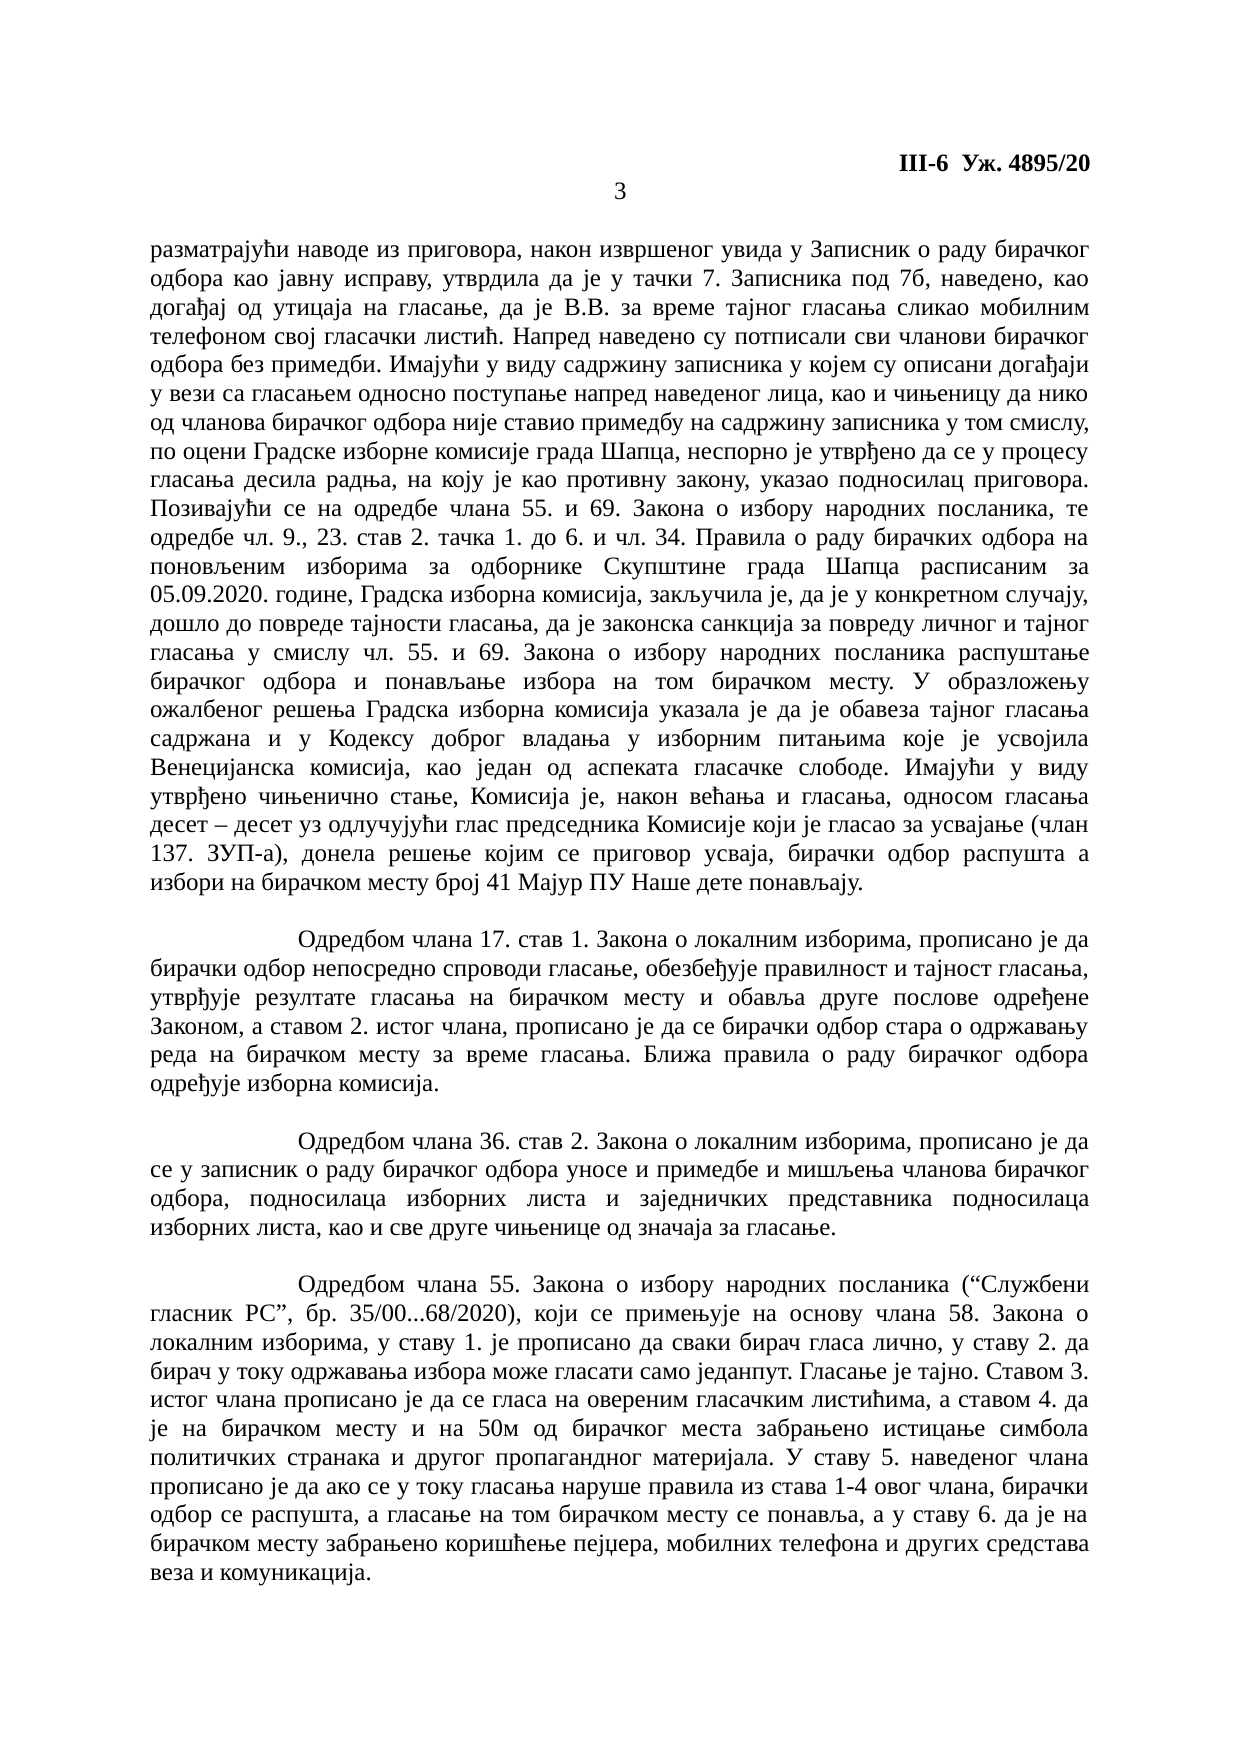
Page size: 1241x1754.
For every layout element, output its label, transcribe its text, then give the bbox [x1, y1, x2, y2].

text Одредбом члана 55. Закона о избору народних посланика (“Службени гласник РС”, бр. 35/00...68/2020), који се примењује на основу члана 58. Закона о локалним изборима, у ставу 1. је прописано да сваки бирач гласа лично, у ставу 2. да бирач у току одржавања избора може гласати само једанпут. Гласање је тајно. Ставом 3. истог члана прописано је да се гласа на овереним гласачким листићима, а ставом 4. да је на бирачком месту и на 50м од бирачког места забрањено истицање симбола политичких странака и другог пропагандног материјала. У ставу 5. наведеног члана прописано је да ако се у току гласања наруше правила из става 1-4 овог члана, бирачки одбор се распушта, а гласање на том бирачком месту се понавља, а у ставу 6. да је на бирачком месту забрањено коришћење пејџера, мобилних телефона и других средстава веза и комуникација. [150, 1269, 1090, 1586]
text разматрајући наводе из приговора, након извршеног увида у Записник о раду бирачког одбора као јавну исправу, утврдила да је у тачки 7. Записника под 7б, наведено, као догађај од утицаја на гласање, да је В.В. за време тајног гласања сликао мобилним телефоном свој гласачки листић. Напред наведено су потписали сви чланови бирачког одбора без примедби. Имајући у виду садржину записника у којем су описани догађаји у вези са гласањем односно поступање напред наведеног лица, као и чињеницу да нико од чланова бирачког одбора није ставио примедбу на садржину записника у том смислу, по оцени Градске изборне комисије града Шапца, неспорно је утврђено да се у процесу гласања десила радња, на коју је као противну закону, указао подносилац приговора. Позивајући се на одредбе члана 55. и 69. Закона о избору народних посланика, те одредбе чл. 9., 23. став 2. тачка 1. до 6. и чл. 34. Правила о раду бирачких одбора на поновљеним изборима за одборнике Скупштине града Шапца расписаним за 05.09.2020. године, Градска изборна комисија, закључила је, да је у конкретном случају, дошло до повреде тајности гласања, да је законска санкција за повреду личног и тајног гласања у смислу чл. 55. и 69. Закона о избору народних посланика распуштање бирачког одбора и понављање избора на том бирачком месту. У образложењу ожалбеног решења Градска изборна комисија указала је да је обавеза тајног гласања садржана и у Кодексу доброг владања у изборним питањима које је усвојила Венецијанска комисија, као један од аспеката гласачке слободе. Имајући у виду утврђено чињенично стање, Комисија је, након већања и гласања, односом гласања десет – десет уз одлучујући глас председника Комисије који је гласао за усвајање (члан 137. ЗУП-а), донела решење којим се приговор усваја, бирачки одбор распушта а избори на бирачком месту број 41 Мајур ПУ Наше дете понављају. [150, 234, 1090, 896]
text Одредбом члана 36. став 2. Закона о локалним изборима, прописано је да се у записник о раду бирачког одбора уносе и примедбе и мишљења чланова бирачког одбора, подносилаца изборних листа и заједничких представника подносилаца изборних листа, као и све друге чињенице од значаја за гласање. [150, 1126, 1090, 1241]
text Одредбом члана 17. став 1. Закона о локалним изборима, прописано је да бирачки одбор непосредно спроводи гласање, обезбеђује правилност и тајност гласања, утврђује резултате гласања на бирачком месту и обавља друге послове одређене Законом, а ставом 2. истог члана, прописано је да се бирачки одбор стара о одржавању реда на бирачком месту за време гласања. Ближа правила о раду бирачког одбора одређује изборна комисија. [150, 924, 1090, 1097]
